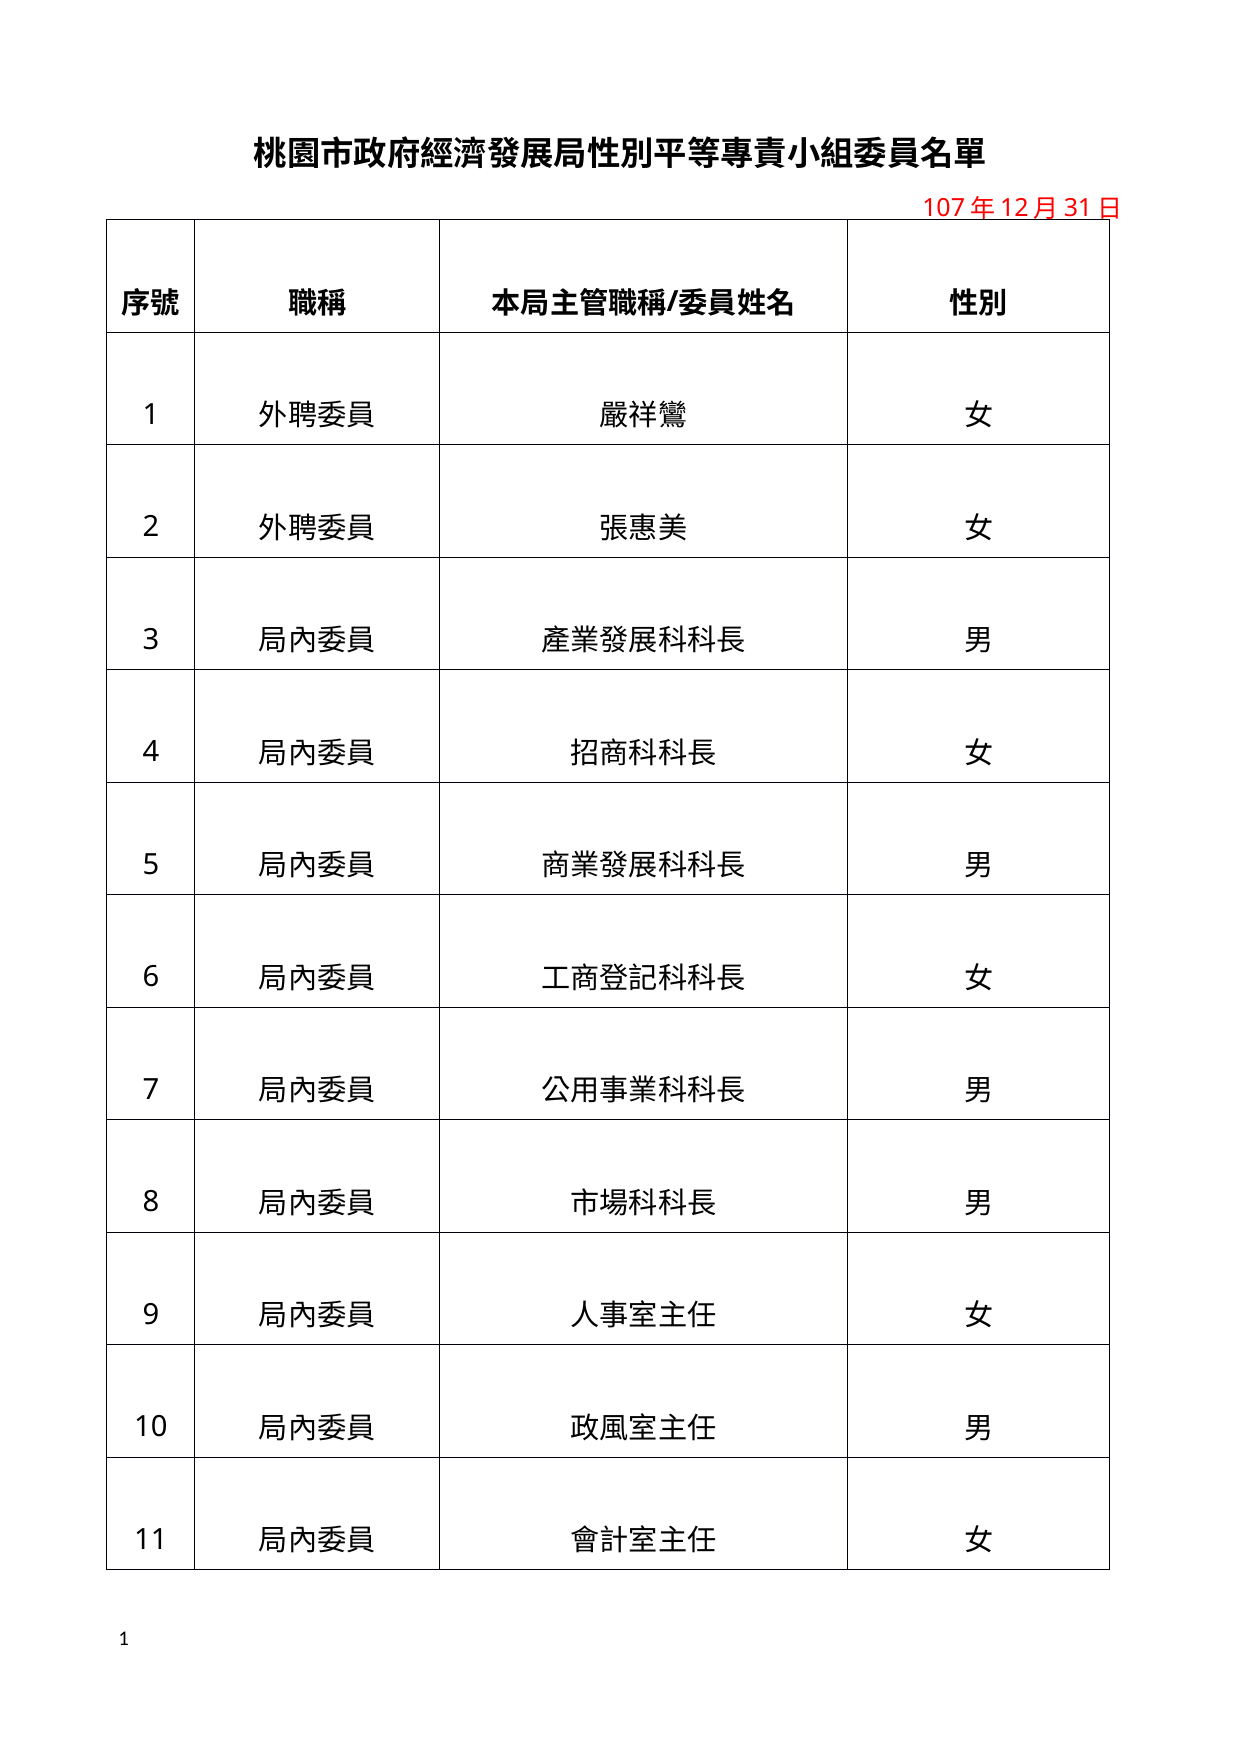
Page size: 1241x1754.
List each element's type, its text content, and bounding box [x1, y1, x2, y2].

text 107年12月31日 [118, 182, 1122, 219]
table_cell 局內委員 [195, 1458, 439, 1569]
table_cell 4 [107, 670, 194, 782]
table_cell 局內委員 [195, 783, 439, 894]
table_cell 3 [107, 558, 194, 669]
table_cell 5 [107, 783, 194, 894]
table_cell 女 [848, 445, 1109, 557]
table_header 職稱 [195, 220, 439, 332]
table_cell 商業發展科科長 [440, 783, 847, 894]
table_cell 男 [848, 1345, 1109, 1457]
table_cell 男 [848, 558, 1109, 669]
table_cell 局內委員 [195, 1345, 439, 1457]
table_cell 男 [848, 1008, 1109, 1119]
table_cell 會計室主任 [440, 1458, 847, 1569]
table_cell 11 [107, 1458, 194, 1569]
table_cell 女 [848, 1233, 1109, 1344]
table_cell 工商登記科科長 [440, 895, 847, 1007]
table_cell 女 [848, 895, 1109, 1007]
table_cell 男 [848, 783, 1109, 894]
table_cell 外聘委員 [195, 333, 439, 444]
table_cell 產業發展科科長 [440, 558, 847, 669]
table_cell 局內委員 [195, 670, 439, 782]
table_cell 公用事業科科長 [440, 1008, 847, 1119]
table_cell 女 [848, 333, 1109, 444]
table_cell 2 [107, 445, 194, 557]
table_cell 局內委員 [195, 1008, 439, 1119]
table_cell 張惠美 [440, 445, 847, 557]
table_cell 女 [848, 1458, 1109, 1569]
table_cell 女 [848, 670, 1109, 782]
table_cell 外聘委員 [195, 445, 439, 557]
table_cell 10 [107, 1345, 194, 1457]
table_header 本局主管職稱/委員姓名 [440, 220, 847, 332]
table_cell 局內委員 [195, 1233, 439, 1344]
table_cell 市場科科長 [440, 1120, 847, 1232]
table_cell 政風室主任 [440, 1345, 847, 1457]
table_header 序號 [107, 220, 194, 332]
table_header 性別 [848, 220, 1109, 332]
table_cell 6 [107, 895, 194, 1007]
table_cell 局內委員 [195, 895, 439, 1007]
table_cell 局內委員 [195, 558, 439, 669]
table_cell 9 [107, 1233, 194, 1344]
table_cell 7 [107, 1008, 194, 1119]
text 桃園市政府經濟發展局性別平等專責小組委員名單 [118, 107, 1122, 182]
table_cell 1 [107, 333, 194, 444]
table_cell 人事室主任 [440, 1233, 847, 1344]
table_cell 招商科科長 [440, 670, 847, 782]
table_cell 8 [107, 1120, 194, 1232]
table_cell 局內委員 [195, 1120, 439, 1232]
table_cell 男 [848, 1120, 1109, 1232]
table_cell 嚴祥鸞 [440, 333, 847, 444]
